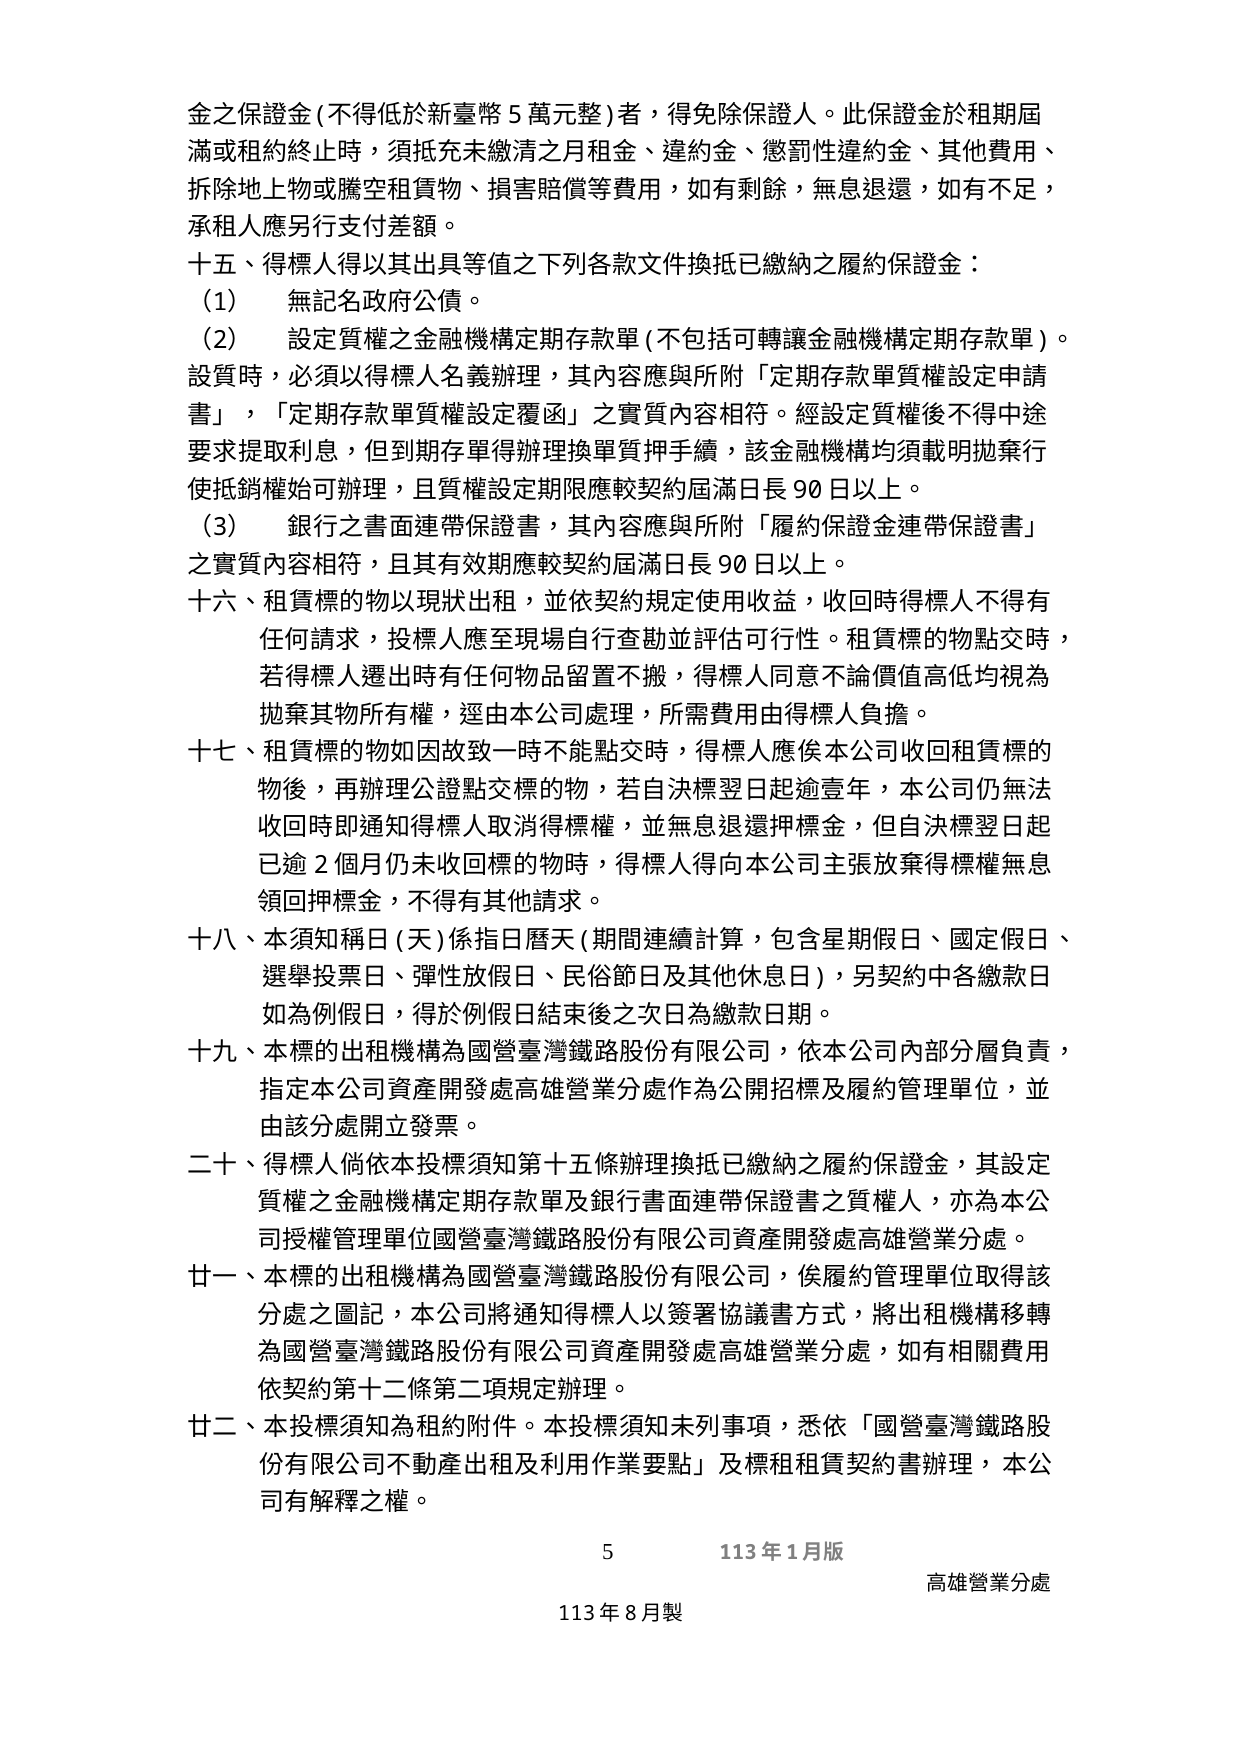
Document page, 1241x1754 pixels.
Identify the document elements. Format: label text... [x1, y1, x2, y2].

text 十八、本須知稱日(天)係指日曆天(期間連續計算，包含星期假日、國定假日、選舉投票日、彈性放假日、民俗節日及其他休息日)，另契約中各繳款日如為例假日，得於例假日結束後之次日為繳款日期。 [187, 918, 1053, 1031]
text 十六、租賃標的物以現狀出租，並依契約規定使用收益，收回時得標人不得有任何請求，投標人應至現場自行查勘並評估可行性。租賃標的物點交時，若得標人遷出時有任何物品留置不搬，得標人同意不論價值高低均視為拋棄其物所有權，逕由本公司處理，所需費用由得標人負擔。 [187, 581, 1053, 731]
text 二十、得標人倘依本投標須知第十五條辦理換抵已繳納之履約保證金，其設定質權之金融機構定期存款單及銀行書面連帶保證書之質權人，亦為本公司授權管理單位國營臺灣鐵路股份有限公司資產開發處高雄營業分處。 [187, 1143, 1053, 1256]
text 廿二、本投標須知為租約附件。本投標須知未列事項，悉依「國營臺灣鐵路股份有限公司不動產出租及利用作業要點」及標租租賃契約書辦理，本公司有解釋之權。 [187, 1406, 1053, 1518]
text 十九、本標的出租機構為國營臺灣鐵路股份有限公司，依本公司內部分層負責，指定本公司資產開發處高雄營業分處作為公開招標及履約管理單位，並由該分處開立發票。 [187, 1031, 1053, 1143]
text 十七、租賃標的物如因故致一時不能點交時，得標人應俟本公司收回租賃標的物後，再辦理公證點交標的物，若自決標翌日起逾壹年，本公司仍無法收回時即通知得標人取消得標權，並無息退還押標金，但自決標翌日起已逾2個月仍未收回標的物時，得標人得向本公司主張放棄得標權無息領回押標金，不得有其他請求。 [187, 731, 1053, 918]
list 設定質權之金融機構定期存款單(不包括可轉讓金融機構定期存款單)。設質時，必須以得標人名義辦理，其內容應與所附「定期存款單質權設定申請書」，「定期存款單質權設定覆函」之實質內容相符。經設定質權後不得中途要求提取利息，但到期存單得辦理換單質押手續，該金融機構均須載明拋棄行使抵銷權始可辦理，且質權設定期限應較契約屆滿日長90日以上。 [187, 318, 1051, 506]
list 無記名政府公債。 [187, 281, 1051, 318]
text 廿一、本標的出租機構為國營臺灣鐵路股份有限公司，俟履約管理單位取得該分處之圖記，本公司將通知得標人以簽署協議書方式，將出租機構移轉為國營臺灣鐵路股份有限公司資產開發處高雄營業分處，如有相關費用依契約第十二條第二項規定辦理。 [187, 1256, 1053, 1406]
list 銀行之書面連帶保證書，其內容應與所附「履約保證金連帶保證書」之實質內容相符，且其有效期應較契約屆滿日長90日以上。 [187, 506, 1051, 581]
list 得標人另於簽約前，以本須知第五條規定之票據提供相當於3個月租金之保證金(不得低於新臺幣5萬元整)者，得免除保證人。此保證金於租期屆滿或租約終止時，須抵充未繳清之月租金、違約金、懲罰性違約金、其他費用、拆除地上物或騰空租賃物、損害賠償等費用，如有剩餘，無息退還，如有不足，承租人應另行支付差額。 [187, 93, 1047, 243]
text 十五、得標人得以其出具等值之下列各款文件換抵已繳納之履約保證金： [187, 243, 1053, 281]
